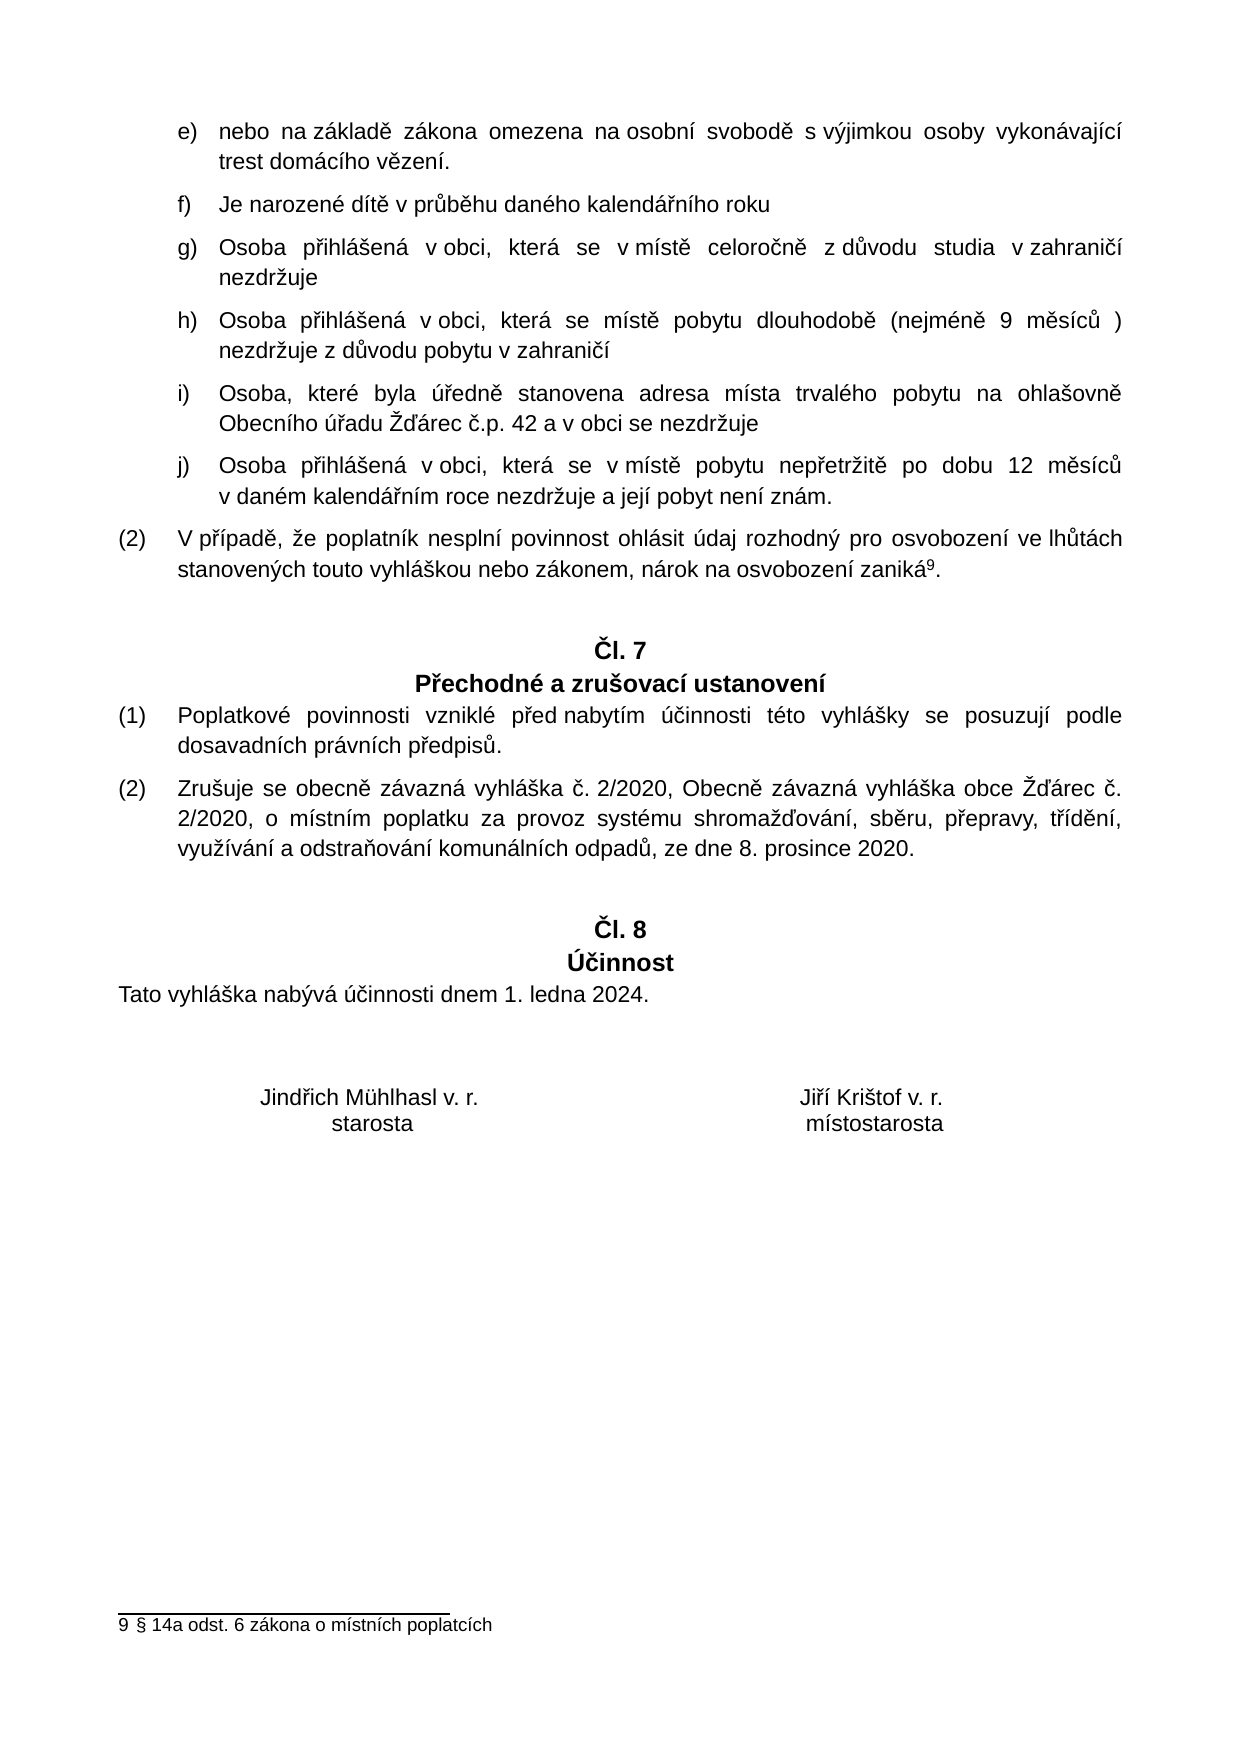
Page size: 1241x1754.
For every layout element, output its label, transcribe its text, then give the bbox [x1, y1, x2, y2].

list Osoba, které byla úředně stanovena adresa místa trvalého pobytu na ohlašovně Obecního úřadu Žďárec č.p. 42 a v obci se nezdržuje [177, 379, 1122, 436]
list Osoba přihlášená v obci, která se místě pobytu dlouhodobě (nejméně 9 měsíců ) nezdržuje z důvodu pobytu v zahraničí [177, 307, 1122, 363]
table_cell [620, 1142, 1122, 1260]
list Poplatkové povinnosti vzniklé před nabytím účinnosti této vyhlášky se posuzují podle dosavadních právních předpisů. [118, 702, 1122, 758]
text Tato vyhláška nabývá účinnosti dnem 1. ledna 2024. [118, 981, 1122, 1008]
table_header Jiří Krištof v. r. místostarosta [620, 1024, 1122, 1142]
list Osoba přihlášená v obci, která se v místě celoročně z důvodu studia v zahraničí nezdržuje [177, 234, 1122, 290]
list nebo na základě zákona omezena na osobní svobodě s výjimkou osoby vykonávající trest domácího vězení. [177, 118, 1122, 175]
subtitle Čl. 7 Přechodné a zrušovací ustanovení [118, 636, 1122, 698]
table_cell [118, 1142, 620, 1260]
list V případě, že poplatník nesplní povinnost ohlásit údaj rozhodný pro osvobození ve lhůtách stanovených touto vyhláškou nebo zákonem, nárok na osvobození zaniká. [118, 525, 1122, 582]
subtitle Čl. 8 Účinnost [118, 915, 1122, 977]
list § 14a odst. 6 zákona o místních poplatcích [118, 1614, 1122, 1635]
table_header Jindřich Mühlhasl v. r. starosta [118, 1024, 620, 1142]
list Je narozené dítě v průběhu daného kalendářního roku [177, 191, 1122, 217]
list Zrušuje se obecně závazná vyhláška č. 2/2020, Obecně závazná vyhláška obce Žďárec č. 2/2020, o místním poplatku za provoz systému shromažďování, sběru, přepravy, třídění, využívání a odstraňování komunálních odpadů, ze dne 8. prosince 2020. [118, 775, 1122, 862]
list Osoba přihlášená v obci, která se v místě pobytu nepřetržitě po dobu 12 měsíců v daném kalendářním roce nezdržuje a její pobyt není znám. [177, 452, 1122, 509]
